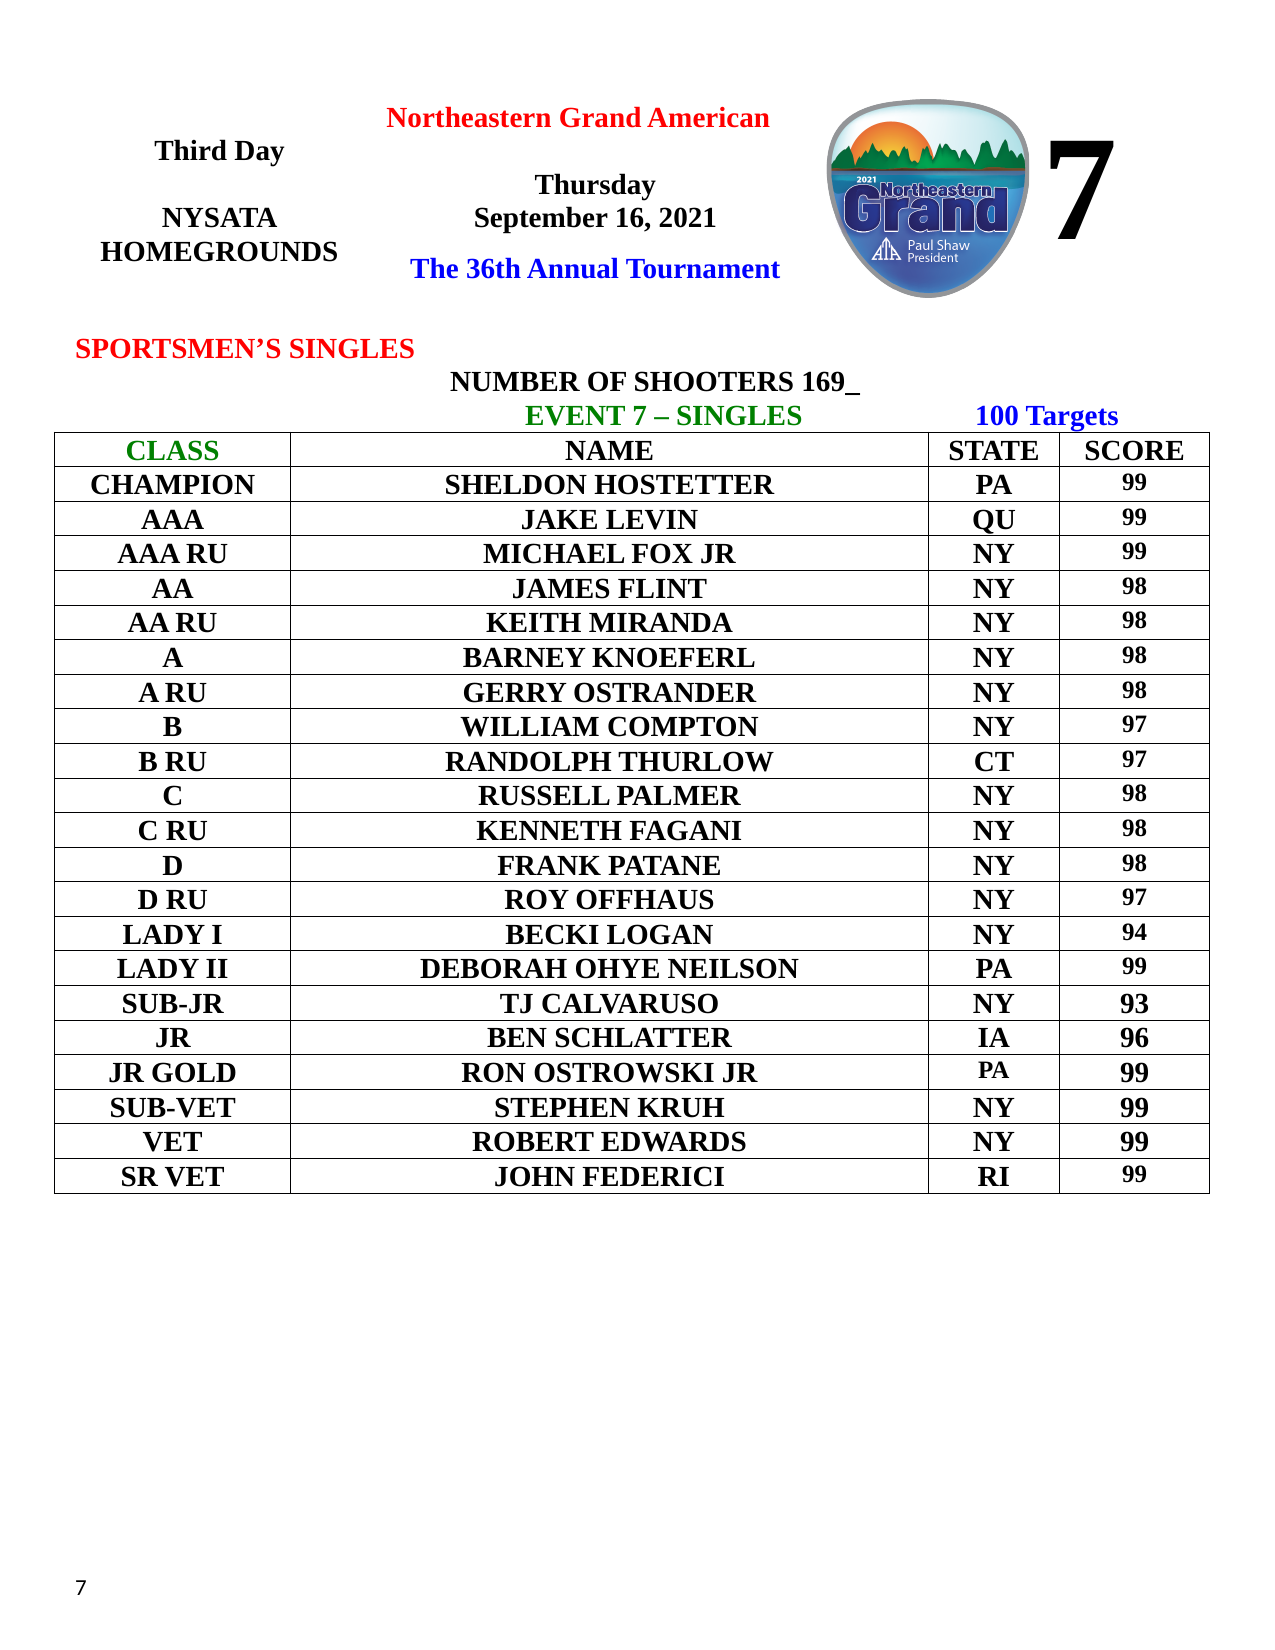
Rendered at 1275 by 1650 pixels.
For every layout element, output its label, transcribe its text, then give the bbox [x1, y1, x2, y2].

table_cell 98 [1060, 813, 1209, 847]
table_cell JAMES FLINT [291, 571, 928, 604]
table_cell NY [929, 813, 1059, 847]
table_cell QU [929, 502, 1059, 535]
table_cell NY [929, 1124, 1059, 1158]
table_cell MICHAEL FOX JR [291, 536, 928, 570]
table_cell 96 [1060, 1021, 1209, 1054]
table_cell 99 [1060, 1090, 1209, 1123]
subtitle SPORTSMEN’S SINGLES [75, 331, 1200, 364]
table_header [945, 100, 1031, 297]
table_cell KENNETH FAGANI [291, 813, 928, 847]
table_header Northeastern Grand American Thursday September 16, 2021 The 36th Annual Tournament [375, 100, 815, 297]
table_cell 99 [1060, 1055, 1209, 1089]
table_cell AAA [55, 502, 290, 535]
table_cell 97 [1060, 744, 1209, 777]
table_cell B RU [55, 744, 290, 777]
table_cell NY [929, 675, 1059, 708]
table_cell BEN SCHLATTER [291, 1021, 928, 1054]
table_header NAME [291, 433, 928, 466]
table_cell NY [929, 571, 1059, 604]
table_cell 99 [1060, 1124, 1209, 1158]
table_cell JAKE LEVIN [291, 502, 928, 535]
table_cell AA [55, 571, 290, 604]
table_cell NY [929, 848, 1059, 881]
table_cell NY [929, 986, 1059, 1019]
table_cell 98 [1060, 640, 1209, 674]
table_cell A RU [55, 675, 290, 708]
table_cell PA [929, 951, 1059, 985]
table_cell ROBERT EDWARDS [291, 1124, 928, 1158]
table_cell PA [929, 1055, 1059, 1089]
table_cell A [55, 640, 290, 674]
table_cell 99 [1060, 467, 1209, 501]
table_cell D [55, 848, 290, 881]
table_header SCORE [1060, 433, 1209, 466]
table_header CLASS [55, 433, 290, 466]
text NUMBER OF SHOOTERS 169_ [375, 364, 1200, 398]
table_cell 93 [1060, 986, 1209, 1019]
table_cell DEBORAH OHYE NEILSON [291, 951, 928, 985]
table_cell ROY OFFHAUS [291, 882, 928, 916]
table_cell 98 [1060, 571, 1209, 604]
table_cell 97 [1060, 882, 1209, 916]
table_header STATE [929, 433, 1059, 466]
table_cell GERRY OSTRANDER [291, 675, 928, 708]
table_cell WILLIAM COMPTON [291, 709, 928, 743]
table_cell JR GOLD [55, 1055, 290, 1089]
table_cell VET [55, 1124, 290, 1158]
table_cell NY [929, 779, 1059, 812]
table_cell JOHN FEDERICI [291, 1159, 928, 1192]
table_cell NY [929, 536, 1059, 570]
table_cell NY [929, 640, 1059, 674]
table_cell NY [929, 882, 1059, 916]
table_cell 98 [1060, 779, 1209, 812]
table_cell 98 [1060, 848, 1209, 881]
table_cell 99 [1060, 502, 1209, 535]
table_cell NY [929, 709, 1059, 743]
table_cell RI [929, 1159, 1059, 1192]
table_cell C RU [55, 813, 290, 847]
table_header Third Day NYSATA HOMEGROUNDS [64, 100, 375, 297]
table_header 7 [1031, 100, 1200, 297]
table_cell KEITH MIRANDA [291, 606, 928, 639]
table_cell 99 [1060, 1159, 1209, 1192]
table_cell TJ CALVARUSO [291, 986, 928, 1019]
table_cell 94 [1060, 917, 1209, 950]
table_cell SHELDON HOSTETTER [291, 467, 928, 501]
table_cell B [55, 709, 290, 743]
table_cell LADY II [55, 951, 290, 985]
table_cell SUB-VET [55, 1090, 290, 1123]
table_cell C [55, 779, 290, 812]
table_cell RANDOLPH THURLOW [291, 744, 928, 777]
table_cell NY [929, 1090, 1059, 1123]
table_cell AAA RU [55, 536, 290, 570]
table_cell PA [929, 467, 1059, 501]
table_cell BECKI LOGAN [291, 917, 928, 950]
table_cell NY [929, 606, 1059, 639]
table_cell 97 [1060, 709, 1209, 743]
table_cell NY [929, 917, 1059, 950]
table_cell SR VET [55, 1159, 290, 1192]
table_cell 98 [1060, 675, 1209, 708]
table_cell D RU [55, 882, 290, 916]
table_cell JR [55, 1021, 290, 1054]
table_cell SUB-JR [55, 986, 290, 1019]
table_cell AA RU [55, 606, 290, 639]
table_cell RUSSELL PALMER [291, 779, 928, 812]
table_cell 98 [1060, 606, 1209, 639]
table_cell 99 [1060, 536, 1209, 570]
table_cell IA [929, 1021, 1059, 1054]
table_cell FRANK PATANE [291, 848, 928, 881]
table_cell BARNEY KNOEFERL [291, 640, 928, 674]
table_cell CHAMPION [55, 467, 290, 501]
table_cell CT [929, 744, 1059, 777]
table_cell 99 [1060, 951, 1209, 985]
table_cell STEPHEN KRUH [291, 1090, 928, 1123]
table_header [815, 100, 912, 297]
table_cell LADY I [55, 917, 290, 950]
table_cell RON OSTROWSKI JR [291, 1055, 928, 1089]
text EVENT 7 – SINGLES 100 Targets [225, 398, 1200, 432]
